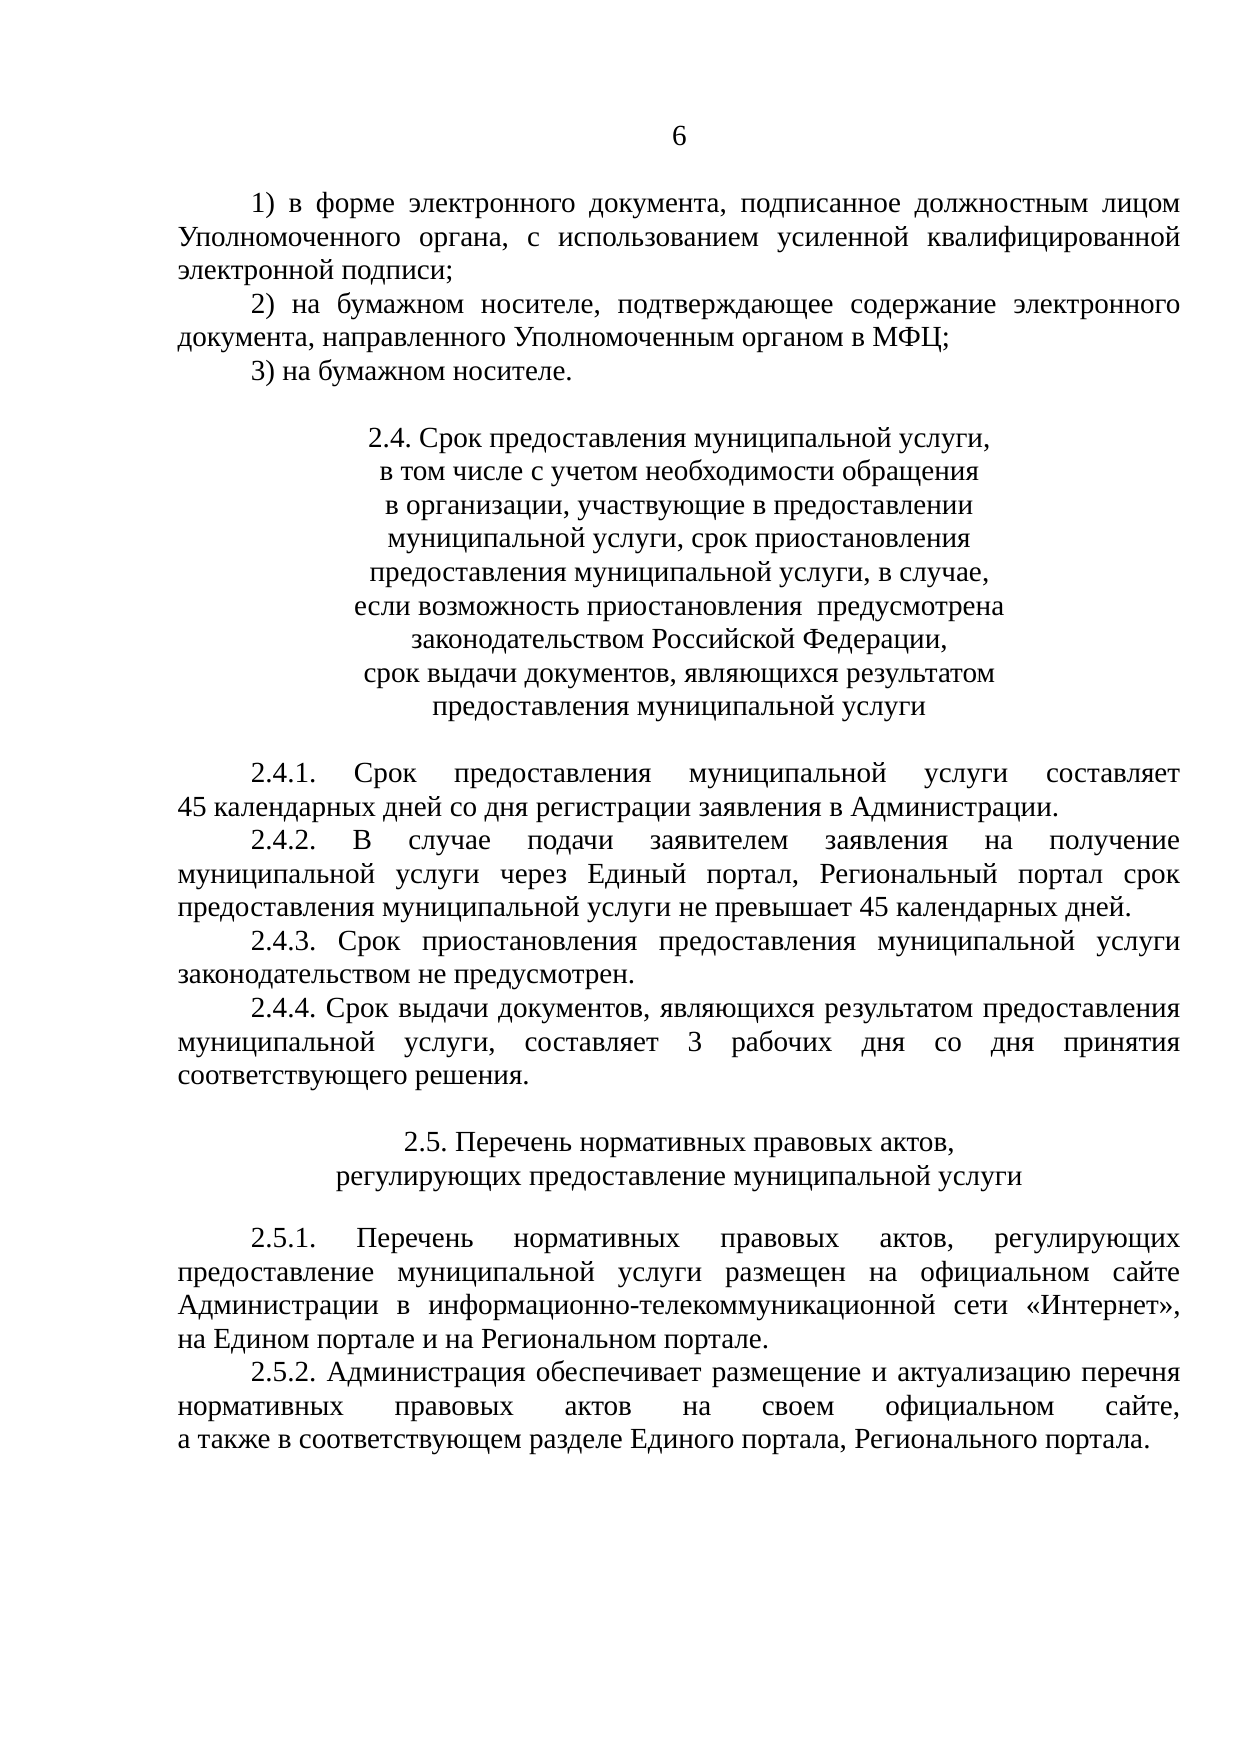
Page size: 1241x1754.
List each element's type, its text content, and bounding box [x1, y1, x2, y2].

text срок выдачи документов, являющихся результатом [177, 655, 1181, 688]
text 2.4.2. В случае подачи заявителем заявления на получение муниципальной услуги через Единый портал, Региональный портал срок предоставления муниципальной услуги не превышает 45 календарных дней. [177, 822, 1181, 923]
text 2.4.4. Срок выдачи документов, являющихся результатом предоставления муниципальной услуги, составляет 3 рабочих дня со дня принятия соответствующего решения. [177, 990, 1181, 1091]
text 3) на бумажном носителе. [177, 353, 1181, 386]
text муниципальной услуги, срок приостановления [177, 521, 1181, 554]
text 2.4. Срок предоставления муниципальной услуги, в том числе с учетом необходимости обращения в организации, участвующие в предоставлении [177, 420, 1181, 521]
text если возможность приостановления предусмотрена [177, 588, 1181, 621]
text 2.5.1. Перечень нормативных правовых актов, регулирующих предоставление муниципальной услуги размещен на официальном сайте Администрации в информационно-телекоммуникационной сети «Интернет», на Едином портале и на Региональном портале. [177, 1220, 1181, 1354]
text 6 [177, 118, 1181, 152]
text 2.5.2. Администрация обеспечивает размещение и актуализацию перечня нормативных правовых актов на своем официальном сайте, а также в соответствующем разделе Единого портала, Регионального портала. [177, 1354, 1181, 1455]
text 2.4.3. Срок приостановления предоставления муниципальной услуги законодательством не предусмотрен. [177, 923, 1181, 990]
text 1) в форме электронного документа, подписанное должностным лицом Уполномоченного органа, с использованием усиленной квалифицированной электронной подписи; [177, 185, 1181, 286]
text предоставления муниципальной услуги, в случае, [177, 554, 1181, 588]
text 2.4.1. Срок предоставления муниципальной услуги составляет 45 календарных дней со дня регистрации заявления в Администрации. [177, 755, 1181, 822]
text 2.5. Перечень нормативных правовых актов, регулирующих предоставление муниципальной услуги [177, 1124, 1181, 1220]
text 2) на бумажном носителе, подтверждающее содержание электронного документа, направленного Уполномоченным органом в МФЦ; [177, 286, 1181, 353]
text предоставления муниципальной услуги [177, 688, 1181, 722]
text законодательством Российской Федерации, [177, 621, 1181, 655]
